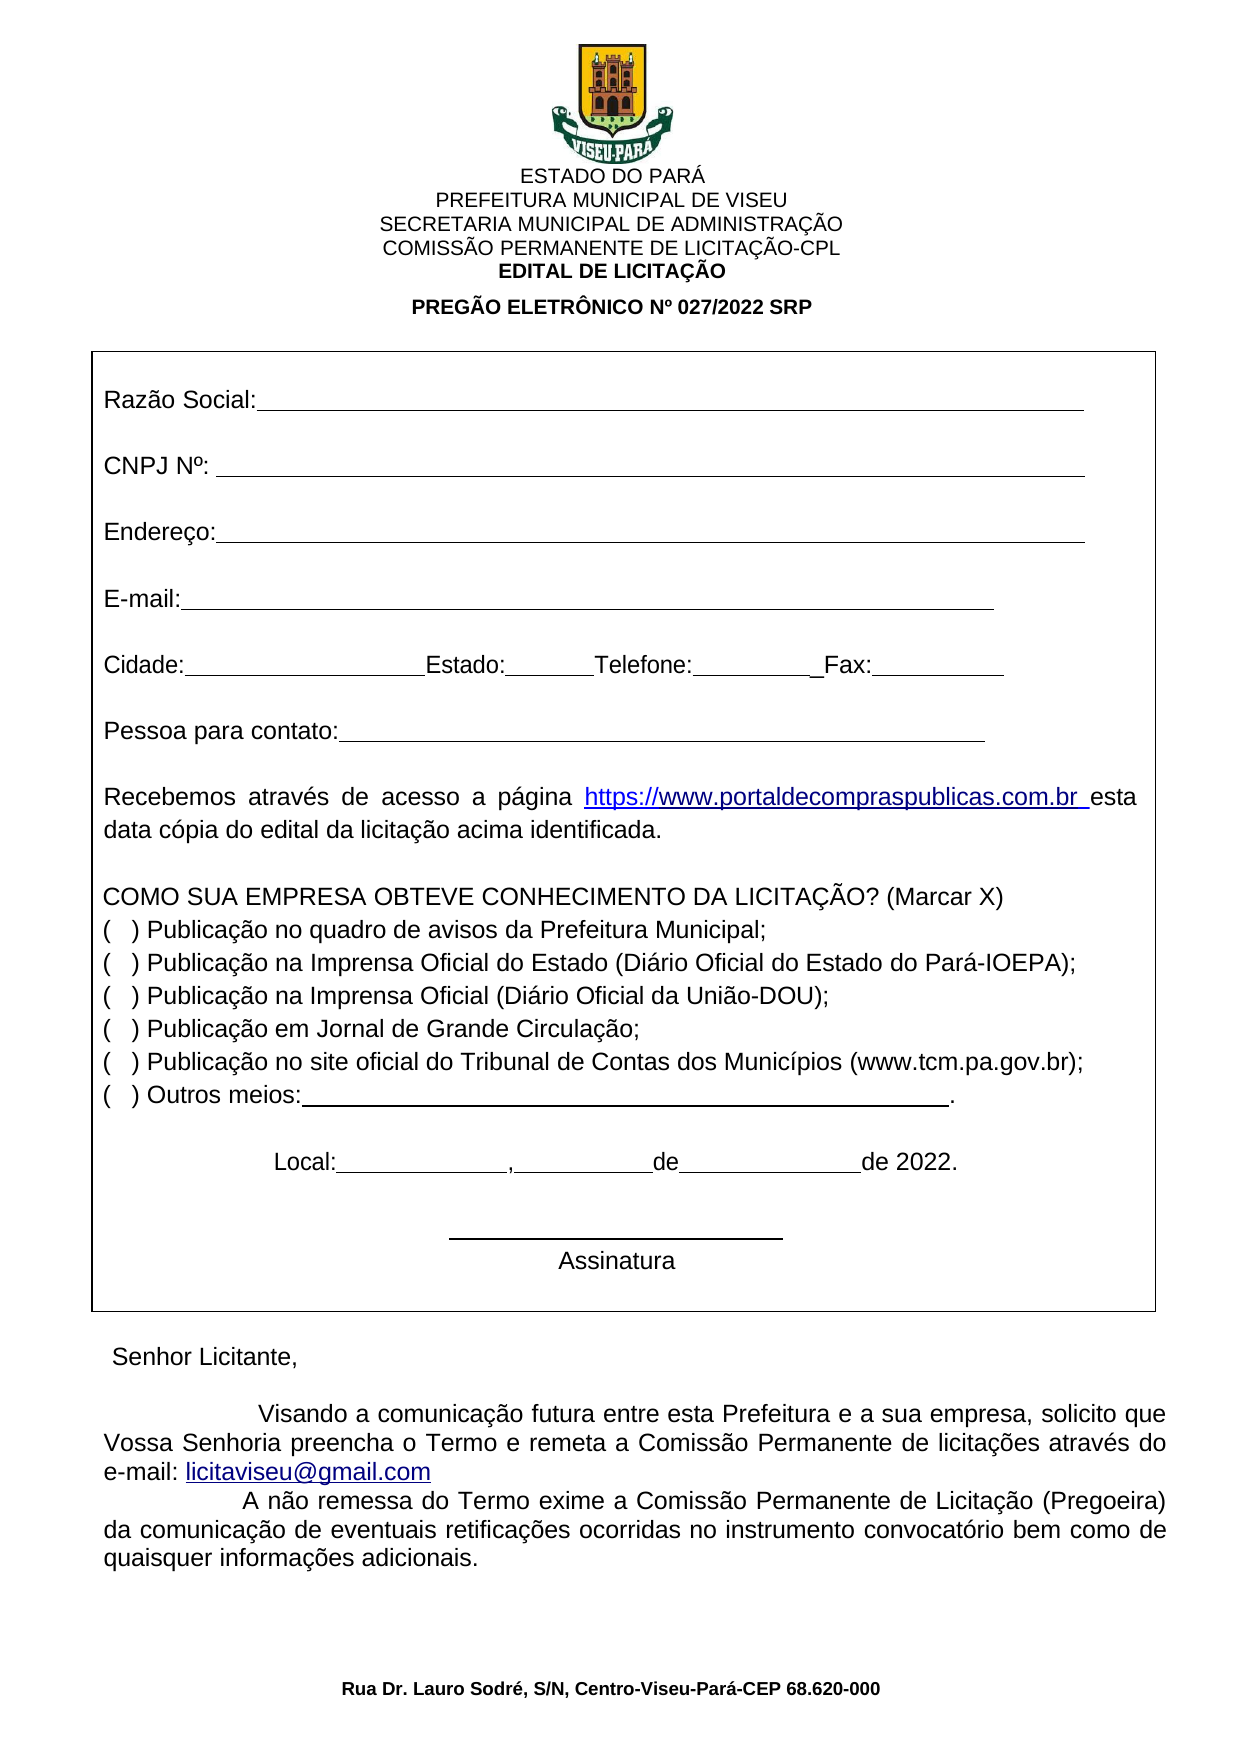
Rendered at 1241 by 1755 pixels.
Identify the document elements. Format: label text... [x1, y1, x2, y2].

text CNPJ Nº: [103, 451, 1155, 480]
text Cidade: Estado: Telefone: _Fax: [103, 650, 1155, 679]
text COMO SUA EMPRESA OBTEVE CONHECIMENTO DA LICITAÇÃO? (Marcar X) [102, 882, 1155, 910]
text Assinatura [93, 1246, 1154, 1274]
text A não remessa do Termo exime a Comissão Permanente de Licitação (Pregoeira) da comunicação de eventuais retificações ocorridas no instrumento convocatório bem como de quaisquer informações adicionais. [103, 1486, 1167, 1572]
text [1156, 583, 1178, 612]
text Recebemos através de acesso a página https://www.portaldecompraspublicas.com.br esta data cópia do edital da licitação acima identificada. [103, 782, 1155, 844]
subtitle EDITAL DE LICITAÇÃO PREGÃO ELETRÔNICO Nº 027/2022 SRP [411, 261, 814, 319]
text ( ) Publicação em Jornal de Grande Circulação; [102, 1014, 1155, 1043]
text [1156, 385, 1178, 414]
text [1156, 1146, 1178, 1175]
text [79, 1246, 91, 1274]
text Endereço: [103, 517, 1155, 546]
text E-mail: [103, 583, 1155, 612]
text ( ) Publicação no quadro de avisos da Prefeitura Municipal; [102, 915, 1155, 943]
text ( ) Publicação no site oficial do Tribunal de Contas dos Municípios (www.tcm.pa.gov.br); ( ) Outros meios: . [102, 1047, 1090, 1109]
text Local: , de de 2022. [273, 1146, 1155, 1175]
text Pessoa para contato: [103, 716, 1155, 745]
text [1156, 517, 1178, 546]
text [1156, 716, 1178, 745]
text Visando a comunicação futura entre esta Prefeitura e a sua empresa, solicito que Vossa Senhoria preencha o Termo e remeta a Comissão Permanente de licitações através do e-mail: licitaviseu@gmail.com [103, 1399, 1167, 1486]
text [1156, 451, 1178, 480]
text Senhor Licitante, [112, 1342, 1178, 1371]
text [1156, 650, 1178, 679]
text Razão Social: [103, 385, 1155, 414]
text ( ) Publicação na Imprensa Oficial do Estado (Diário Oficial do Estado do Pará-IOEPA); ( ) Publicação na Imprensa Oficial (Diário Oficial da União-DOU); [102, 948, 1082, 1010]
